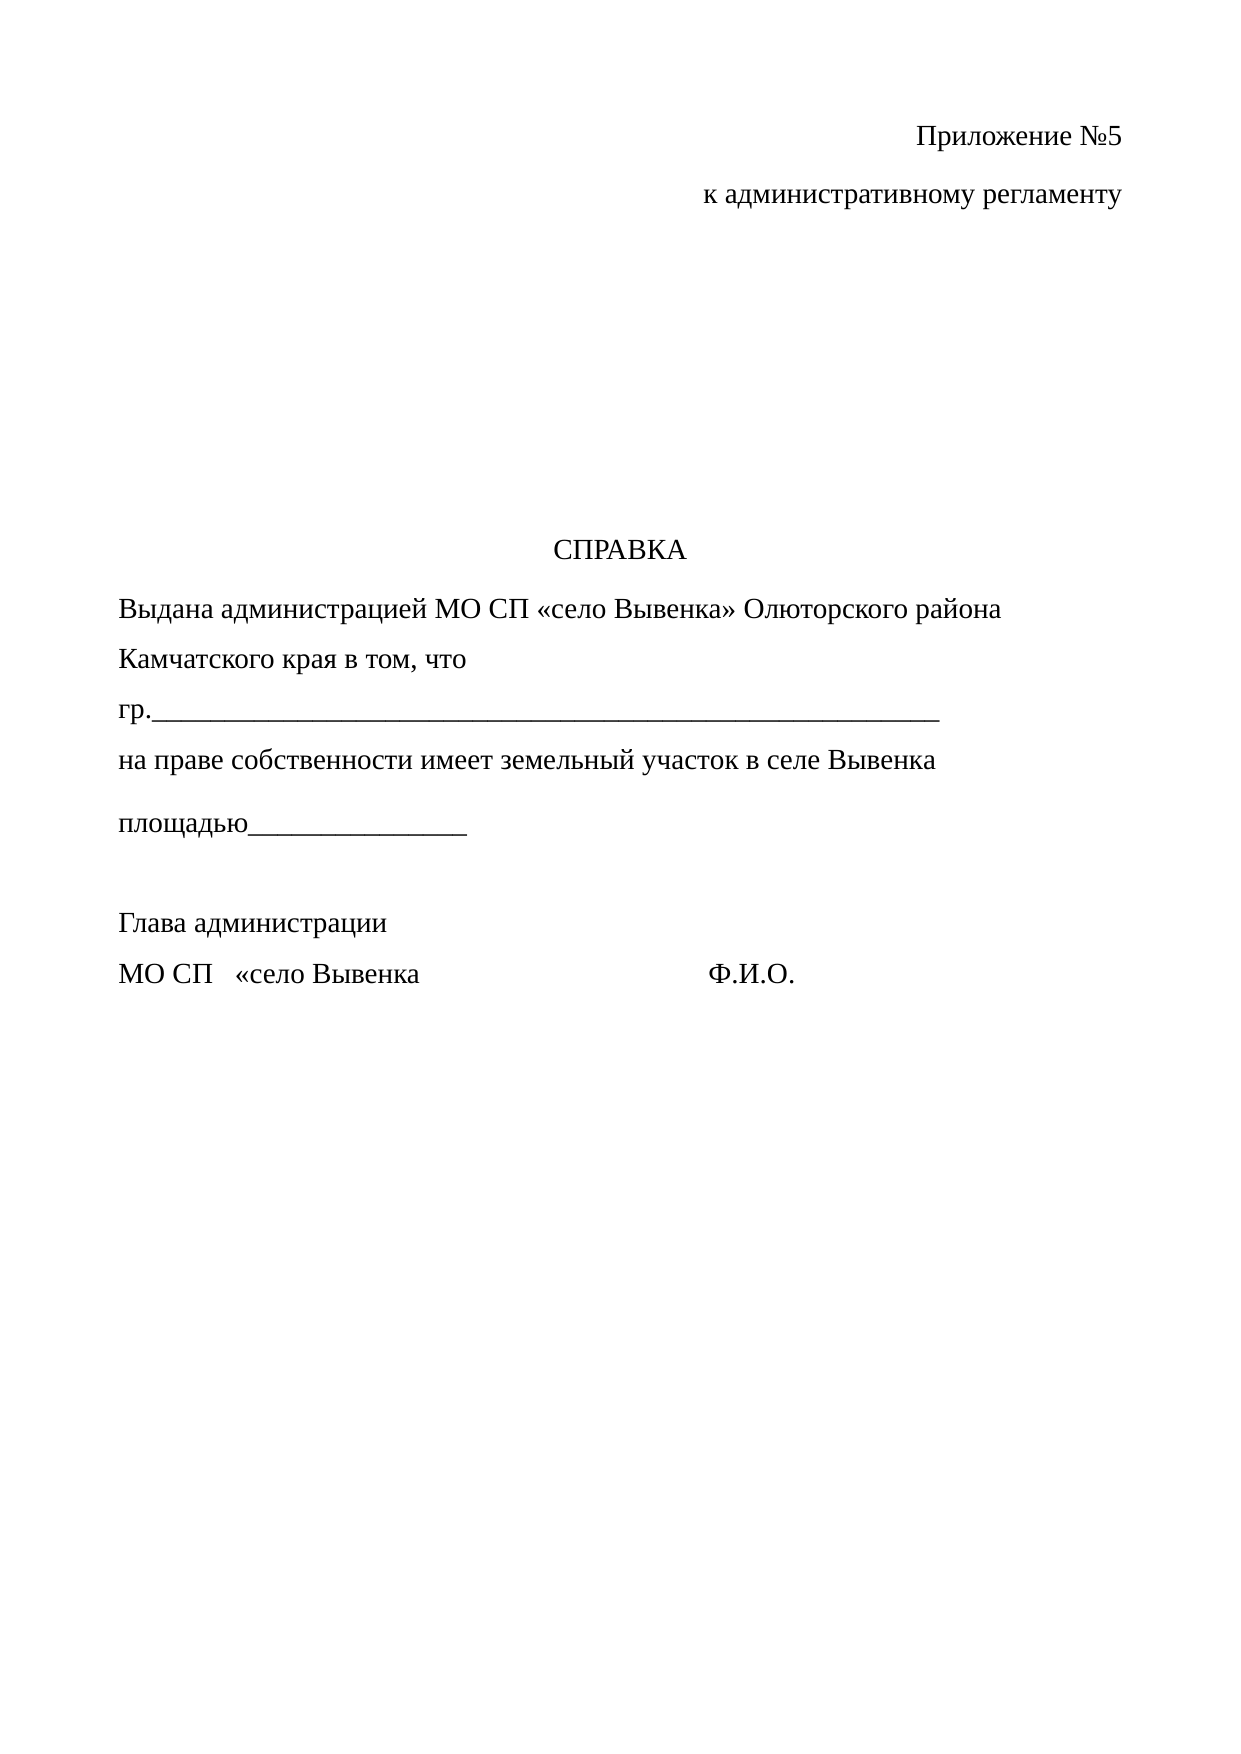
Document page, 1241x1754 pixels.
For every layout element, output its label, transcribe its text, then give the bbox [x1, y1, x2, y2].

text Приложение №5 [118, 118, 1122, 152]
text СПРАВКА [118, 532, 1122, 566]
text Выдана администрацией МО СП «село Вывенка» Олюторского района Камчатского края в том, что [118, 591, 1122, 675]
text Глава администрации [118, 905, 1122, 939]
text на праве собственности имеет земельный участок в селе Вывенка [118, 742, 1122, 776]
text гр.______________________________________________________ [118, 692, 1122, 725]
text площадью_______________ [118, 805, 1122, 838]
text к административному регламенту [118, 177, 1122, 210]
text МО СП «село Вывенка Ф.И.О. [118, 956, 1122, 989]
